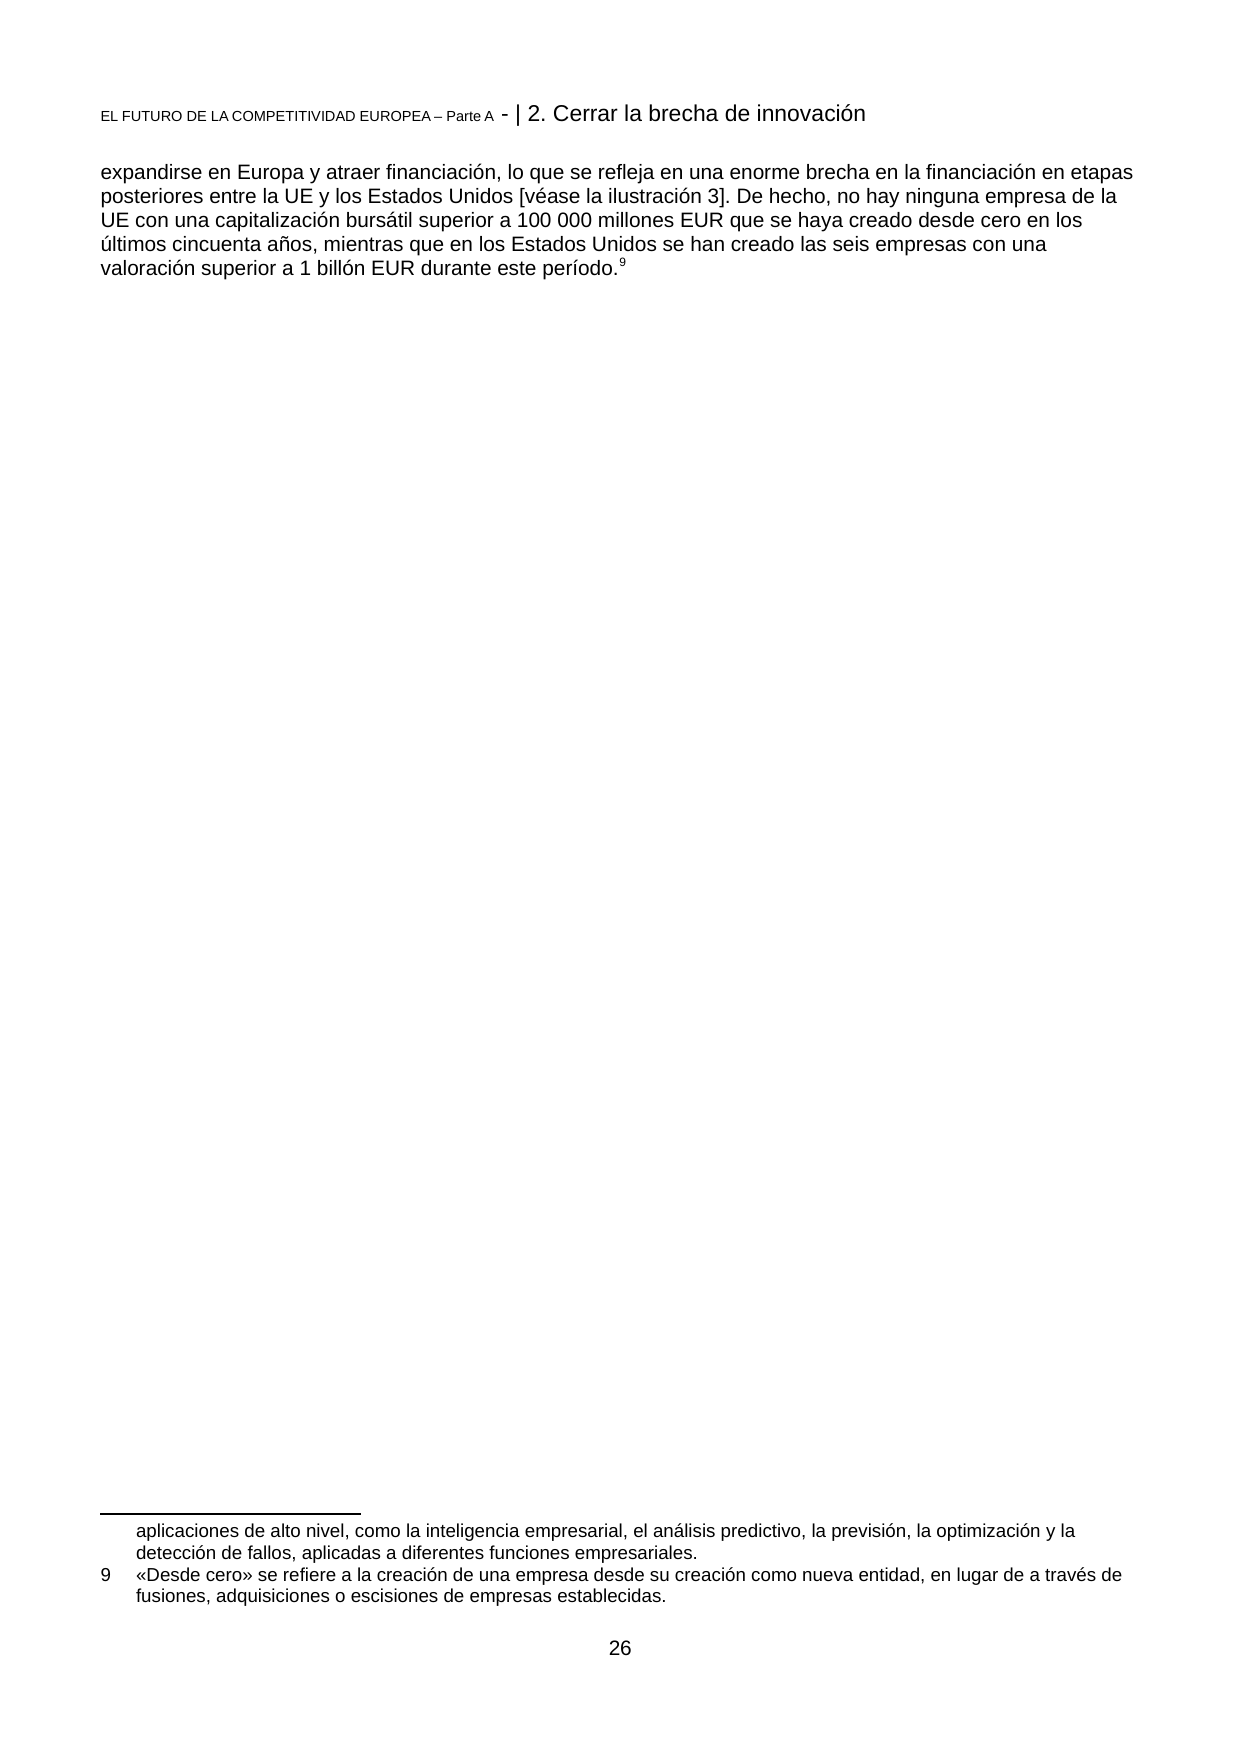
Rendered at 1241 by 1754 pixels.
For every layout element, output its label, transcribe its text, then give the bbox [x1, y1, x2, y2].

text expandirse en Europa y atraer financiación, lo que se refleja en una enorme brecha en la financiación en etapas posteriores entre la UE y los Estados Unidos [véase la ilustración 3]. De hecho, no hay ninguna empresa de la UE con una capitalización bursátil superior a 100 000 millones EUR que se haya creado desde cero en los últimos cincuenta años, mientras que en los Estados Unidos se han creado las seis empresas con una valoración superior a 1 billón EUR durante este período. [100, 159, 1140, 279]
text aplicaciones de alto nivel, como la inteligencia empresarial, el análisis predictivo, la previsión, la optimización y la detección de fallos, aplicadas a diferentes funciones empresariales. [100, 1520, 1140, 1563]
text «Desde cero» se refiere a la creación de una empresa desde su creación como nueva entidad, en lugar de a través de fusiones, adquisiciones o escisiones de empresas establecidas. [100, 1563, 1140, 1606]
